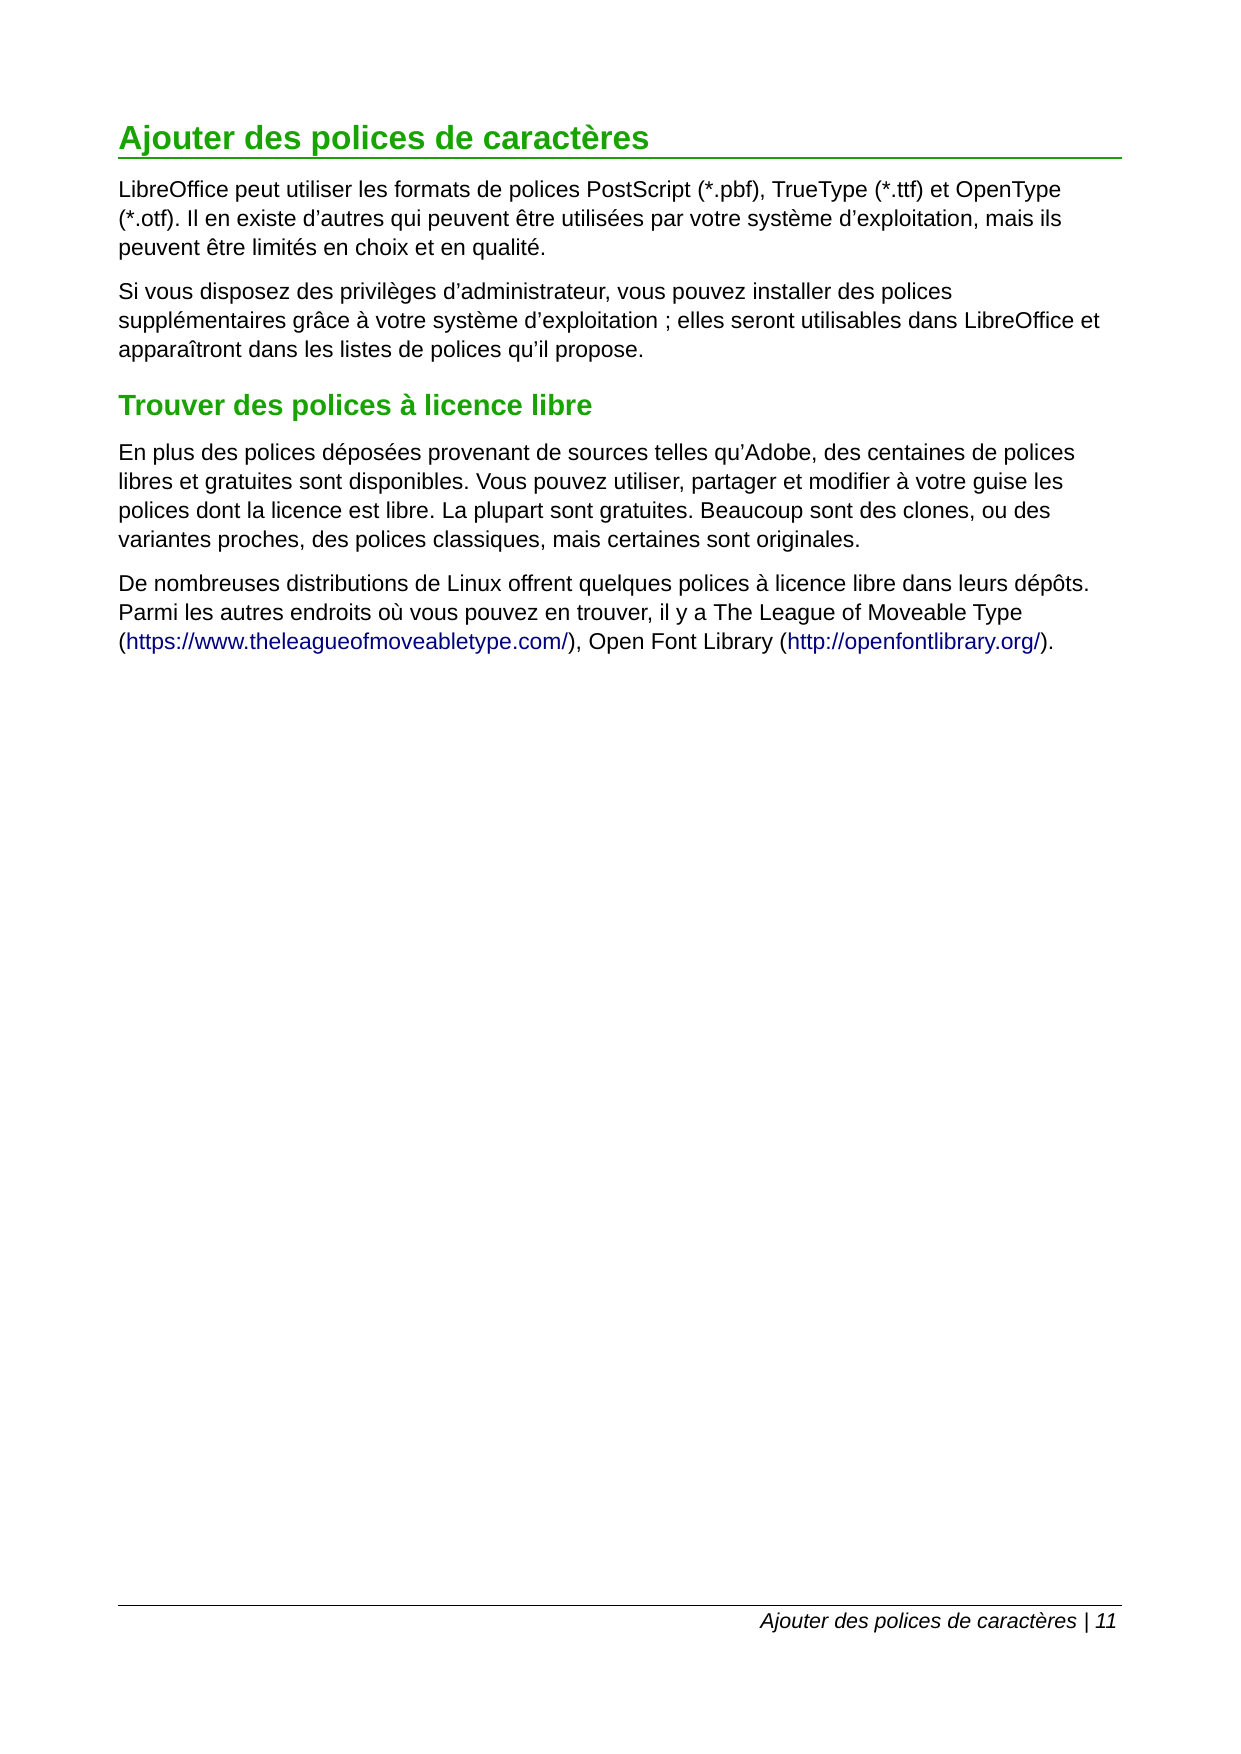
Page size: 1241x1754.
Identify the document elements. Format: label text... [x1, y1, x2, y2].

text LibreOffice peut utiliser les formats de polices PostScript (*.pbf), TrueType (*.ttf) et OpenType (*.otf). Il en existe d’autres qui peuvent être utilisées par votre système d’exploitation, mais ils peuvent être limités en choix et en qualité. [118, 173, 1122, 261]
text Si vous disposez des privilèges d’administrateur, vous pouvez installer des polices supplémentaires grâce à votre système d’exploitation ; elles seront utilisables dans LibreOffice et apparaîtront dans les listes de polices qu’il propose. [118, 275, 1122, 363]
subtitle Trouver des polices à licence libre [118, 392, 1122, 421]
text En plus des polices déposées provenant de sources telles qu’Adobe, des centaines de polices libres et gratuites sont disponibles. Vous pouvez utiliser, partager et modifier à votre guise les polices dont la licence est libre. La plupart sont gratuites. Beaucoup sont des clones, ou des variantes proches, des polices classiques, mais certaines sont originales. [118, 436, 1122, 552]
subtitle Ajouter des polices de caractères [118, 118, 1122, 157]
text De nombreuses distributions de Linux offrent quelques polices à licence libre dans leurs dépôts. Parmi les autres endroits où vous pouvez en trouver, il y a The League of Moveable Type (https://www.theleagueofmoveabletype.com/), Open Font Library (http://openfontlibrary.org/). [118, 567, 1122, 654]
